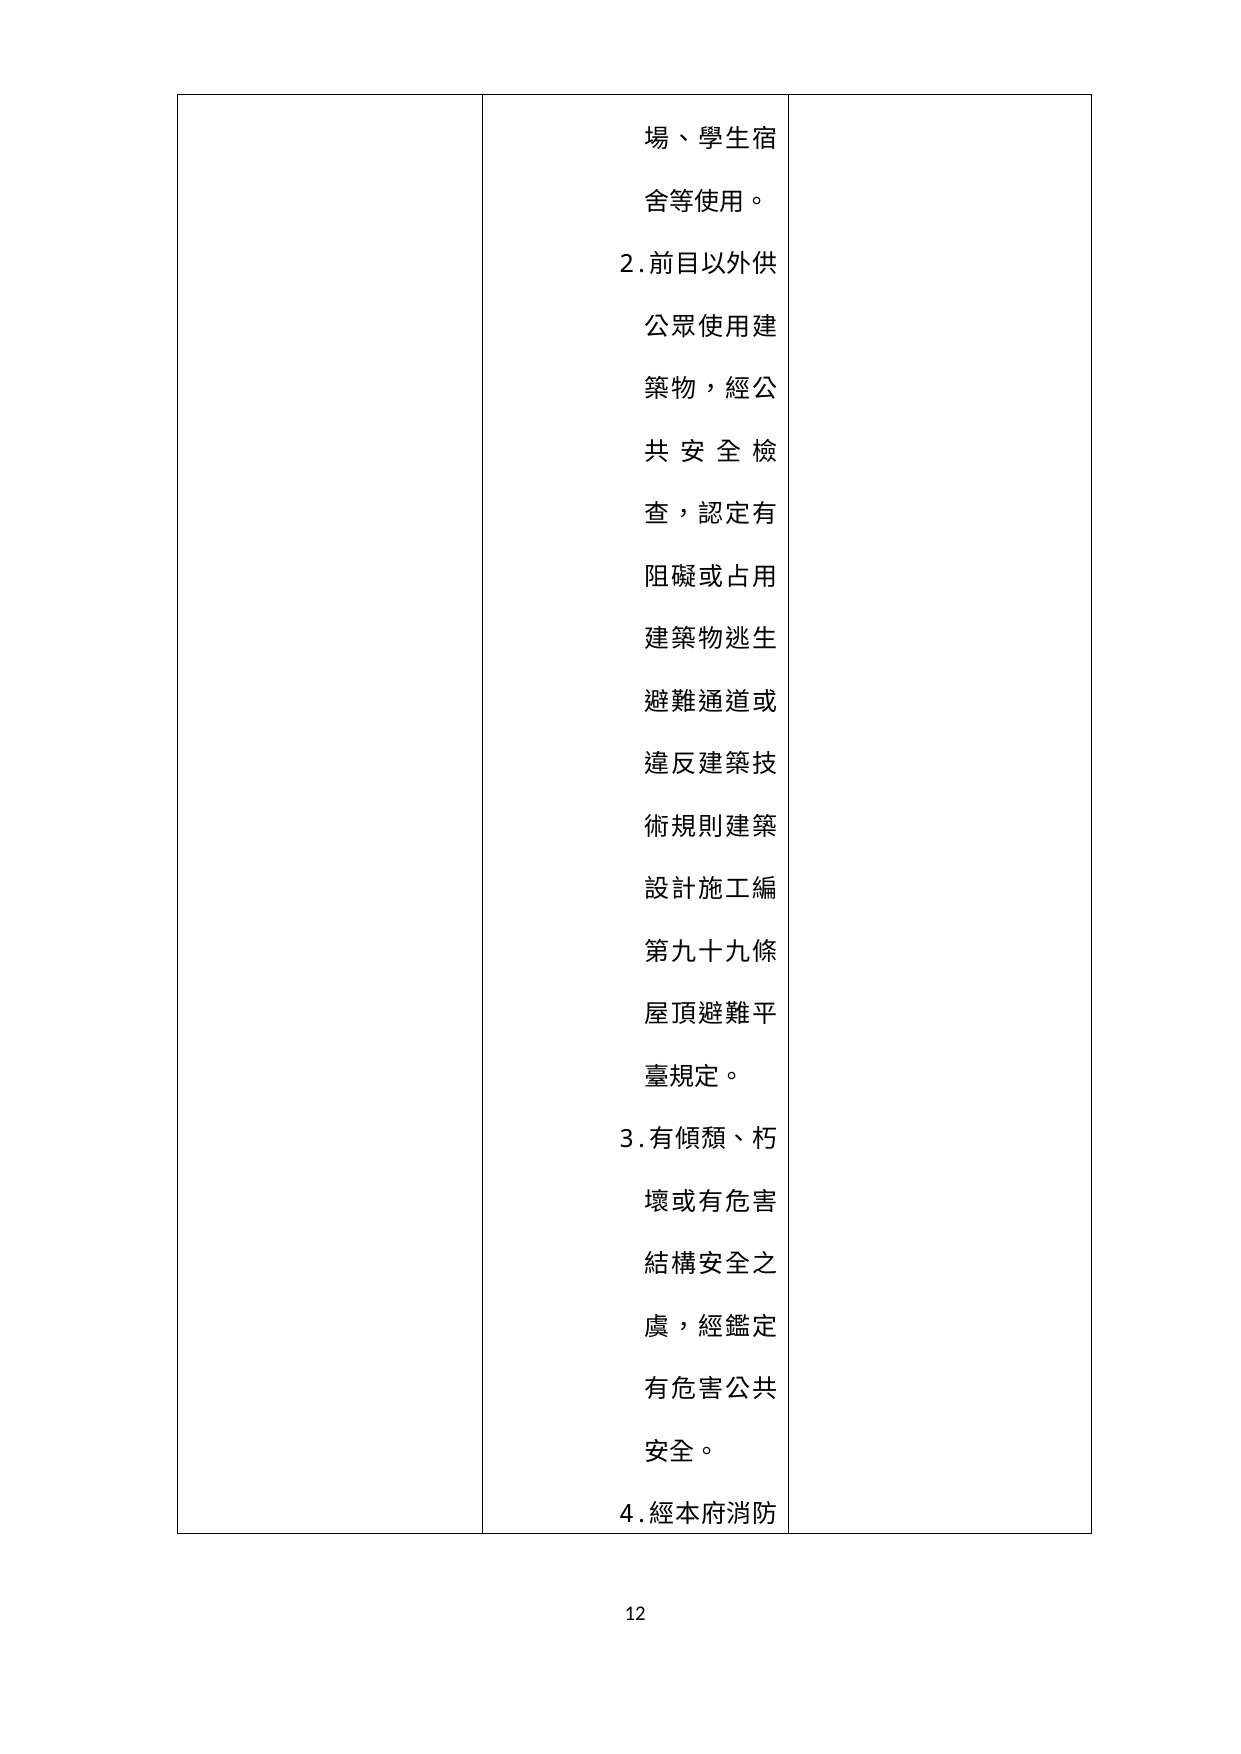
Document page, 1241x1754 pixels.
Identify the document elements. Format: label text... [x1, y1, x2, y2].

table_cell [178, 95, 482, 1533]
table_cell [789, 95, 1091, 1533]
table_cell 場、學生宿舍等使用。 2.前目以外供公眾使用建築物，經公共安全檢查，認定有阻礙或占用建築物逃生避難通道或違反建築技術規則建築設計施工編第九十九條屋頂避難平臺規定。 3.有傾頹、朽壞或有危害結構安全之虞，經鑑定有危害公共安全。 4.經本府消防 [483, 95, 788, 1533]
